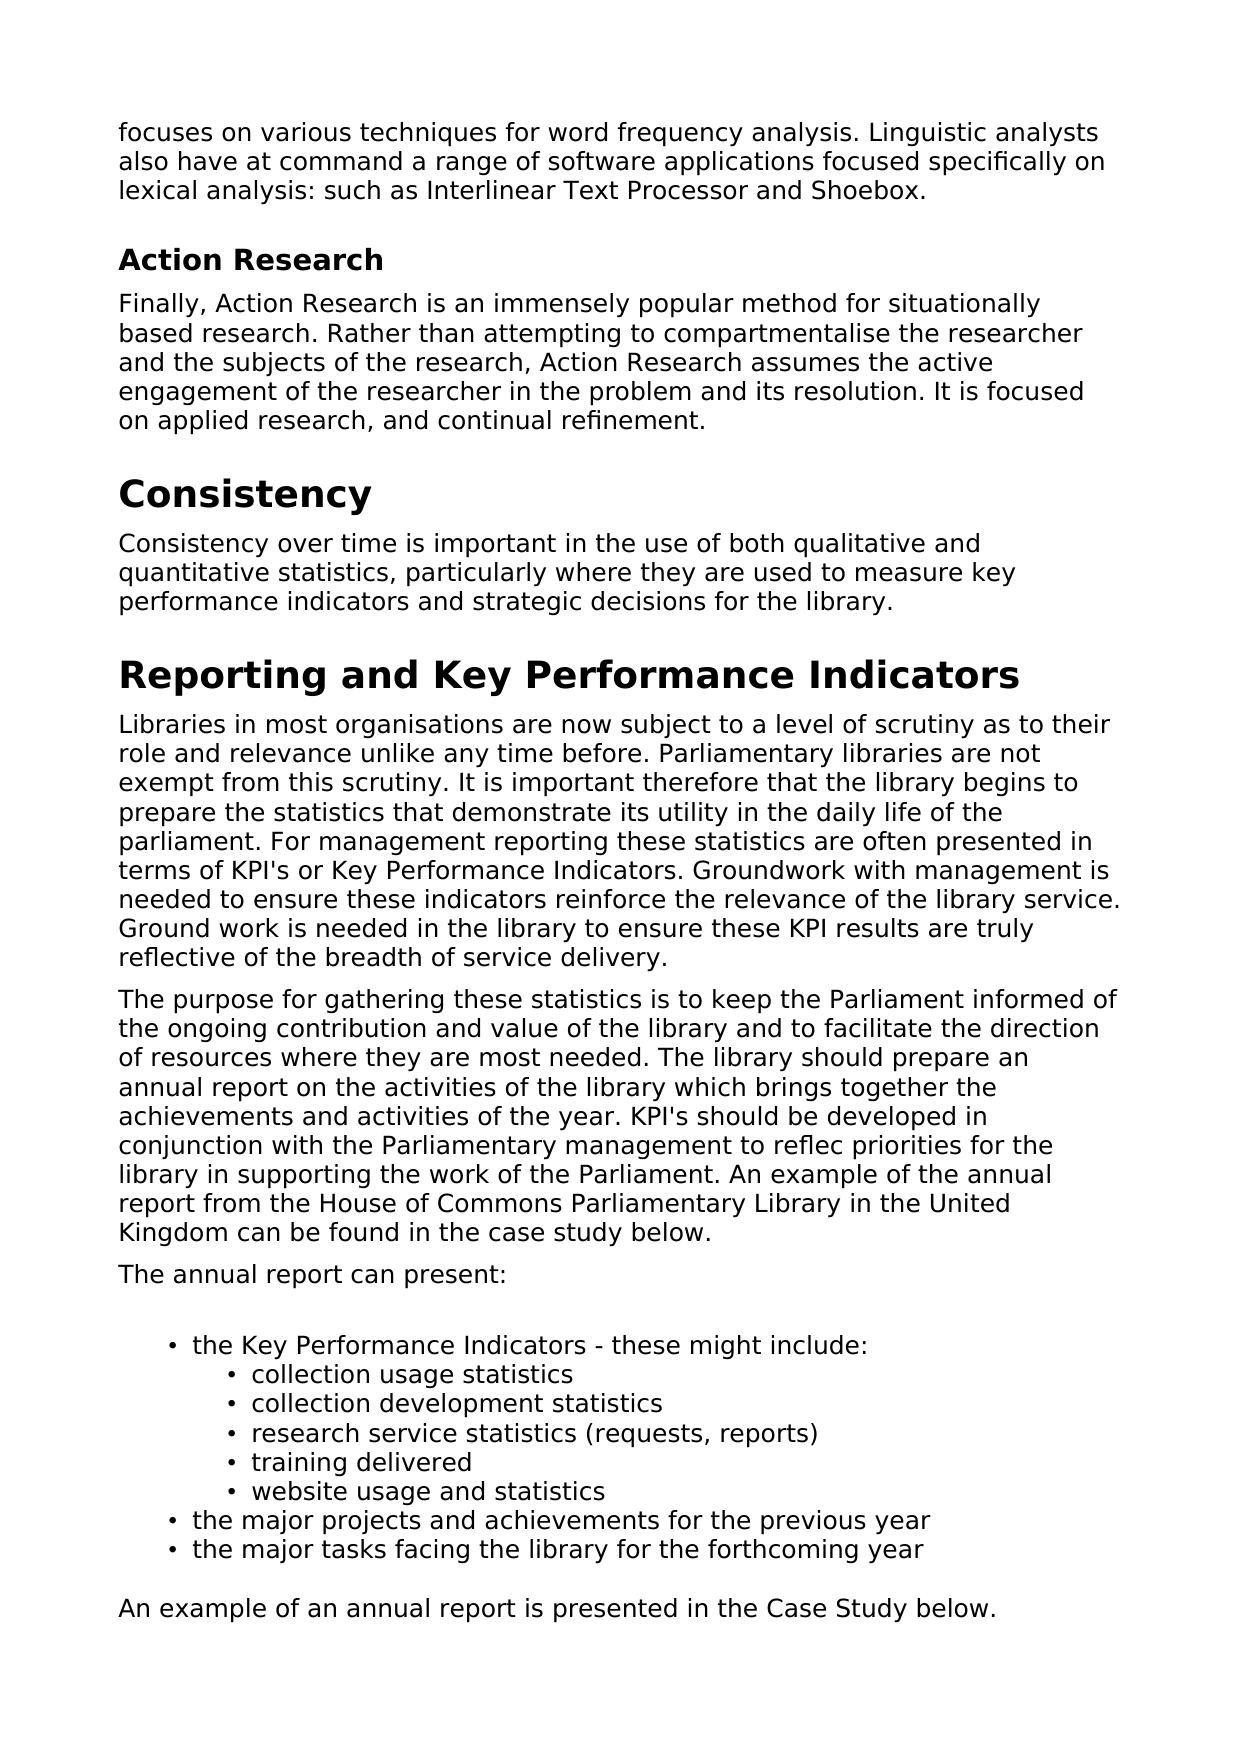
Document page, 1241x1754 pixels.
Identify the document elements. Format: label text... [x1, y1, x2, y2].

text The purpose for gathering these statistics is to keep the Parliament informed of the ongoing contribution and value of the library and to facilitate the direction of resources where they are most needed. The library should prepare an annual report on the activities of the library which brings together the achievements and activities of the year. KPI's should be developed in conjunction with the Parliamentary management to reflec priorities for the library in supporting the work of the Parliament. An example of the annual report from the House of Commons Parliamentary Library in the United Kingdom can be found in the case study below. [118, 985, 1122, 1248]
text Finally, Action Research is an immensely popular method for situationally based research. Rather than attempting to compartmentalise the researcher and the subjects of the research, Action Research assumes the active engagement of the researcher in the problem and its resolution. It is focused on applied research, and continual refinement. [118, 289, 1122, 435]
text Consistency over time is important in the use of both qualitative and quantitative statistics, particularly where they are used to measure key performance indicators and strategic decisions for the library. [118, 529, 1122, 617]
subtitle Consistency [118, 473, 1122, 517]
list collection development statistics [236, 1390, 1122, 1419]
list the Key Performance Indicators - these might include: [177, 1331, 1122, 1361]
text The annual report can present: [118, 1260, 1122, 1289]
list the major tasks facing the library for the forthcoming year [177, 1536, 1122, 1565]
text Libraries in most organisations are now subject to a level of scrutiny as to their role and relevance unlike any time before. Parliamentary libraries are not exempt from this scrutiny. It is important therefore that the library begins to prepare the statistics that demonstrate its utility in the daily life of the parliament. For management reporting these statistics are often presented in terms of KPI's or Key Performance Indicators. Groundwork with management is needed to ensure these indicators reinforce the relevance of the library service. Ground work is needed in the library to ensure these KPI results are truly reflective of the breadth of service delivery. [118, 710, 1122, 973]
list research service statistics (requests, reports) [236, 1419, 1122, 1448]
text focuses on various techniques for word frequency analysis. Linguistic analysts also have at command a range of software applications focused specifically on lexical analysis: such as Interlinear Text Processor and Shoebox. [118, 118, 1122, 206]
list collection usage statistics [236, 1361, 1122, 1390]
list website usage and statistics [236, 1477, 1122, 1506]
subtitle Action Research [118, 243, 1122, 277]
list the major projects and achievements for the previous year [177, 1506, 1122, 1536]
text An example of an annual report is presented in the Case Study below. [118, 1594, 1122, 1623]
subtitle Reporting and Key Performance Indicators [118, 654, 1122, 698]
list training delivered [236, 1448, 1122, 1477]
